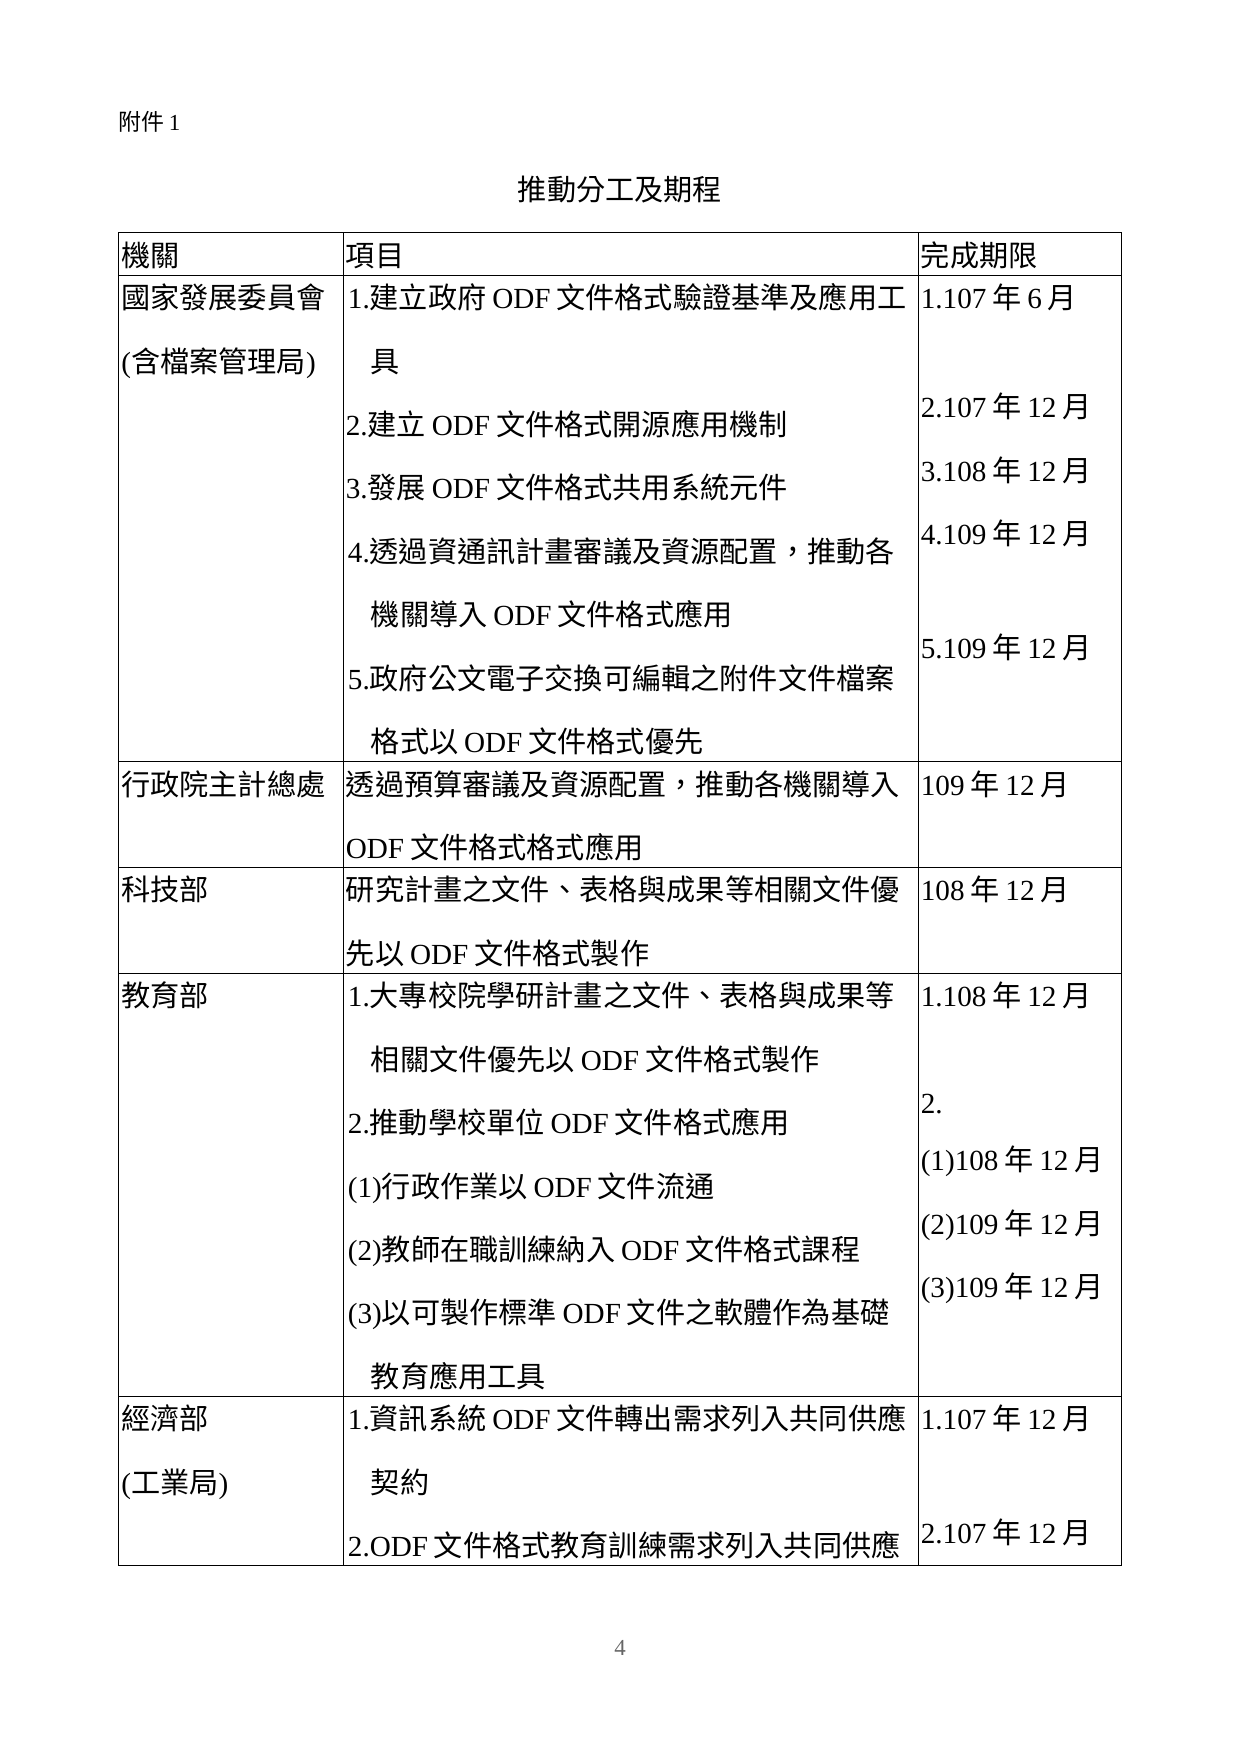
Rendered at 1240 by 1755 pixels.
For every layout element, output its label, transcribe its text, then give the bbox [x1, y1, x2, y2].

table_cell 1.107年6月 2.107年12月 3.108年12月 4.109年12月 5.109年12月 [919, 276, 1121, 761]
table_cell 109年12月 [919, 762, 1121, 867]
table_cell 108年12月 [919, 868, 1121, 973]
table_cell 行政院主計總處 [119, 762, 343, 867]
table_header 完成期限 [919, 233, 1121, 274]
table_cell 國家發展委員會 (含檔案管理局) [119, 276, 343, 761]
table_cell 教育部 [119, 974, 343, 1396]
table_cell 1.資訊系統ODF文件轉出需求列入共同供應契約 2.ODF文件格式教育訓練需求列入共同供應 [344, 1397, 918, 1565]
text 推動分工及期程 [118, 167, 1121, 209]
table_cell 經濟部 (工業局) [119, 1397, 343, 1565]
table_header 機關 [119, 233, 343, 274]
table_cell 透過預算審議及資源配置，推動各機關導入ODF文件格式格式應用 [344, 762, 918, 867]
table_cell 1.107年12月 2.107年12月 [919, 1397, 1121, 1565]
table_cell 科技部 [119, 868, 343, 973]
table_cell 1.建立政府ODF文件格式驗證基準及應用工具 2.建立ODF文件格式開源應用機制 3.發展ODF文件格式共用系統元件 4.透過資通訊計畫審議及資源配置，推動各機關導入ODF文件格式應用 5.政府公文電子交換可編輯之附件文件檔案格式以ODF文件格式優先 [344, 276, 918, 761]
table_cell 1.108年12月 2. (1)108年12月 (2)109年12月 (3)109年12月 [919, 974, 1121, 1396]
table_cell 研究計畫之文件、表格與成果等相關文件優先以ODF文件格式製作 [344, 868, 918, 973]
table_header 項目 [344, 233, 918, 274]
table_cell 1.大專校院學研計畫之文件、表格與成果等相關文件優先以ODF文件格式製作 2.推動學校單位ODF文件格式應用 (1)行政作業以ODF文件流通 (2)教師在職訓練納入ODF文件格式課程 (3)以可製作標準ODF文件之軟體作為基礎教育應用工具 [344, 974, 918, 1396]
